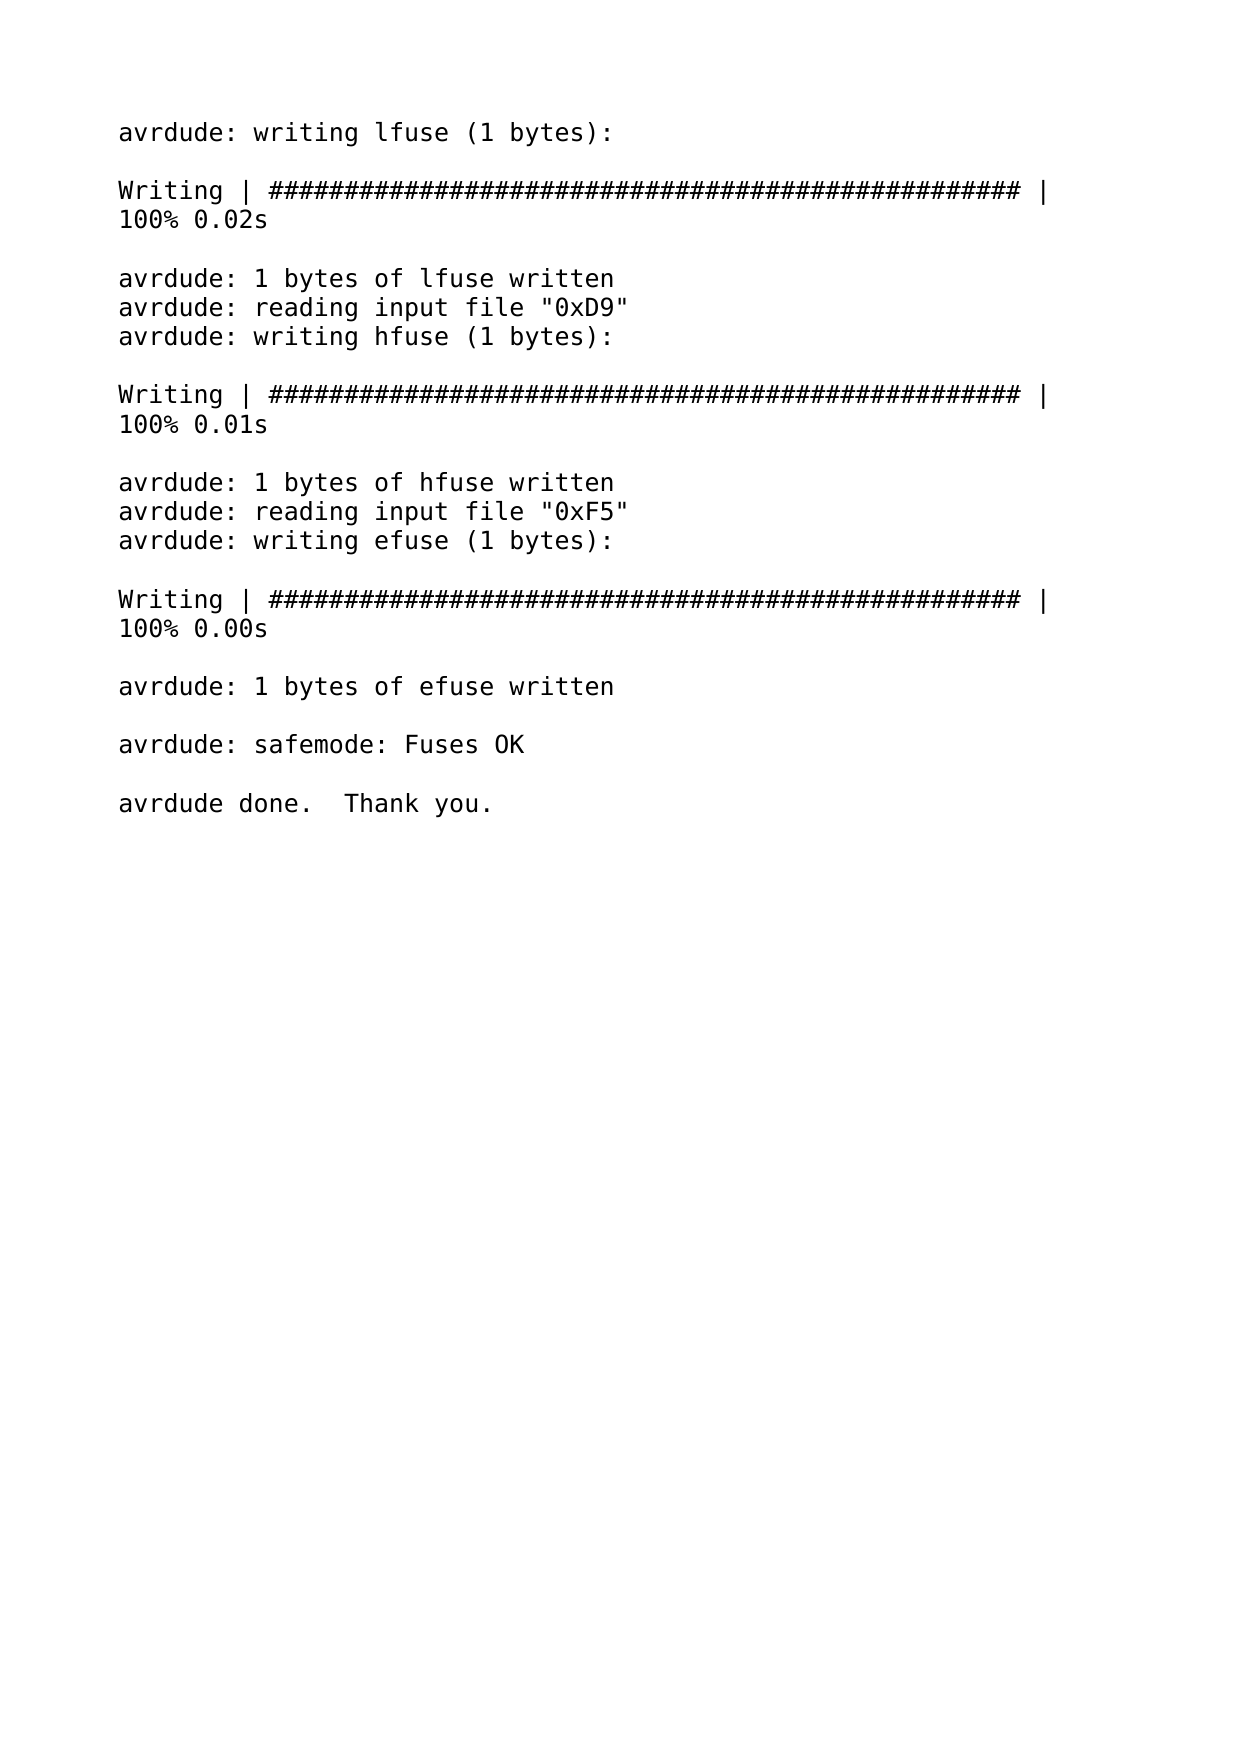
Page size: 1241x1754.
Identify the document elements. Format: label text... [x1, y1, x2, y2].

text avrdude: writing lfuse (1 bytes): Writing | ################################################## | 100% 0.02s avrdude: 1 bytes of lfuse written avrdude: reading input file "0xD9" avrdude: writing hfuse (1 bytes): Writing | ################################################## | 100% 0.01s avrdude: 1 bytes of hfuse written avrdude: reading input file "0xF5" avrdude: writing efuse (1 bytes): Writing | ################################################## | 100% 0.00s avrdude: 1 bytes of efuse written avrdude: safemode: Fuses OK avrdude done. Thank you. [118, 118, 1122, 818]
